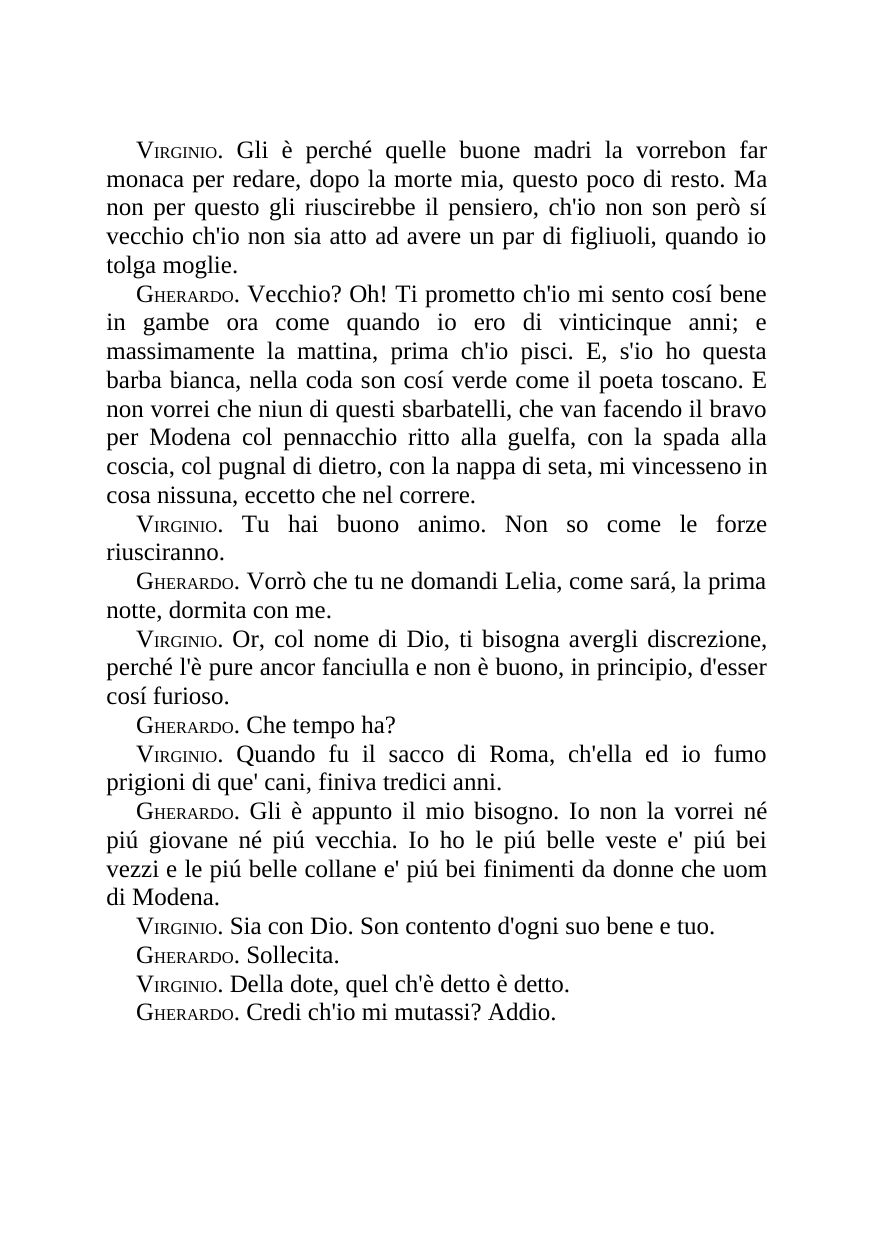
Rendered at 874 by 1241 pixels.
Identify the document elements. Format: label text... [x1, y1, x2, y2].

text Virginio. Gli è perché quelle buone madri la vorrebon far monaca per redare, dopo la morte mia, questo poco di resto. Ma non per questo gli riuscirebbe il pensiero, ch'io non son però sí vecchio ch'io non sia atto ad avere un par di figliuoli, quando io tolga moglie. [106, 135, 768, 279]
text Virginio. Sia con Dio. Son contento d'ogni suo bene e tuo. [106, 911, 768, 940]
text Gherardo. Credi ch'io mi mutassi? Addio. [106, 997, 768, 1026]
text Gherardo. Sollecita. [106, 940, 768, 969]
text Virginio. Quando fu il sacco di Roma, ch'ella ed io fumo prigioni di que' cani, finiva tredici anni. [106, 739, 768, 796]
text Gherardo. Vorrò che tu ne domandi Lelia, come sará, la prima notte, dormita con me. [106, 566, 768, 624]
text Virginio. Della dote, quel ch'è detto è detto. [106, 969, 768, 997]
text Gherardo. Gli è appunto il mio bisogno. Io non la vorrei né piú giovane né piú vecchia. Io ho le piú belle veste e' piú bei vezzi e le piú belle collane e' piú bei finimenti da donne che uom di Modena. [106, 796, 768, 911]
text Gherardo. Che tempo ha? [106, 710, 768, 739]
text Gherardo. Vecchio? Oh! Ti prometto ch'io mi sento cosí bene in gambe ora come quando io ero di vinticinque anni; e massimamente la mattina, prima ch'io pisci. E, s'io ho questa barba bianca, nella coda son cosí verde come il poeta toscano. E non vorrei che niun di questi sbarbatelli, che van facendo il bravo per Modena col pennacchio ritto alla guelfa, con la spada alla coscia, col pugnal di dietro, con la nappa di seta, mi vincesseno in cosa nissuna, eccetto che nel correre. [106, 279, 768, 509]
text Virginio. Tu hai buono animo. Non so come le forze riusciranno. [106, 509, 768, 566]
text Virginio. Or, col nome di Dio, ti bisogna avergli discrezione, perché l'è pure ancor fanciulla e non è buono, in principio, d'esser cosí furioso. [106, 624, 768, 710]
